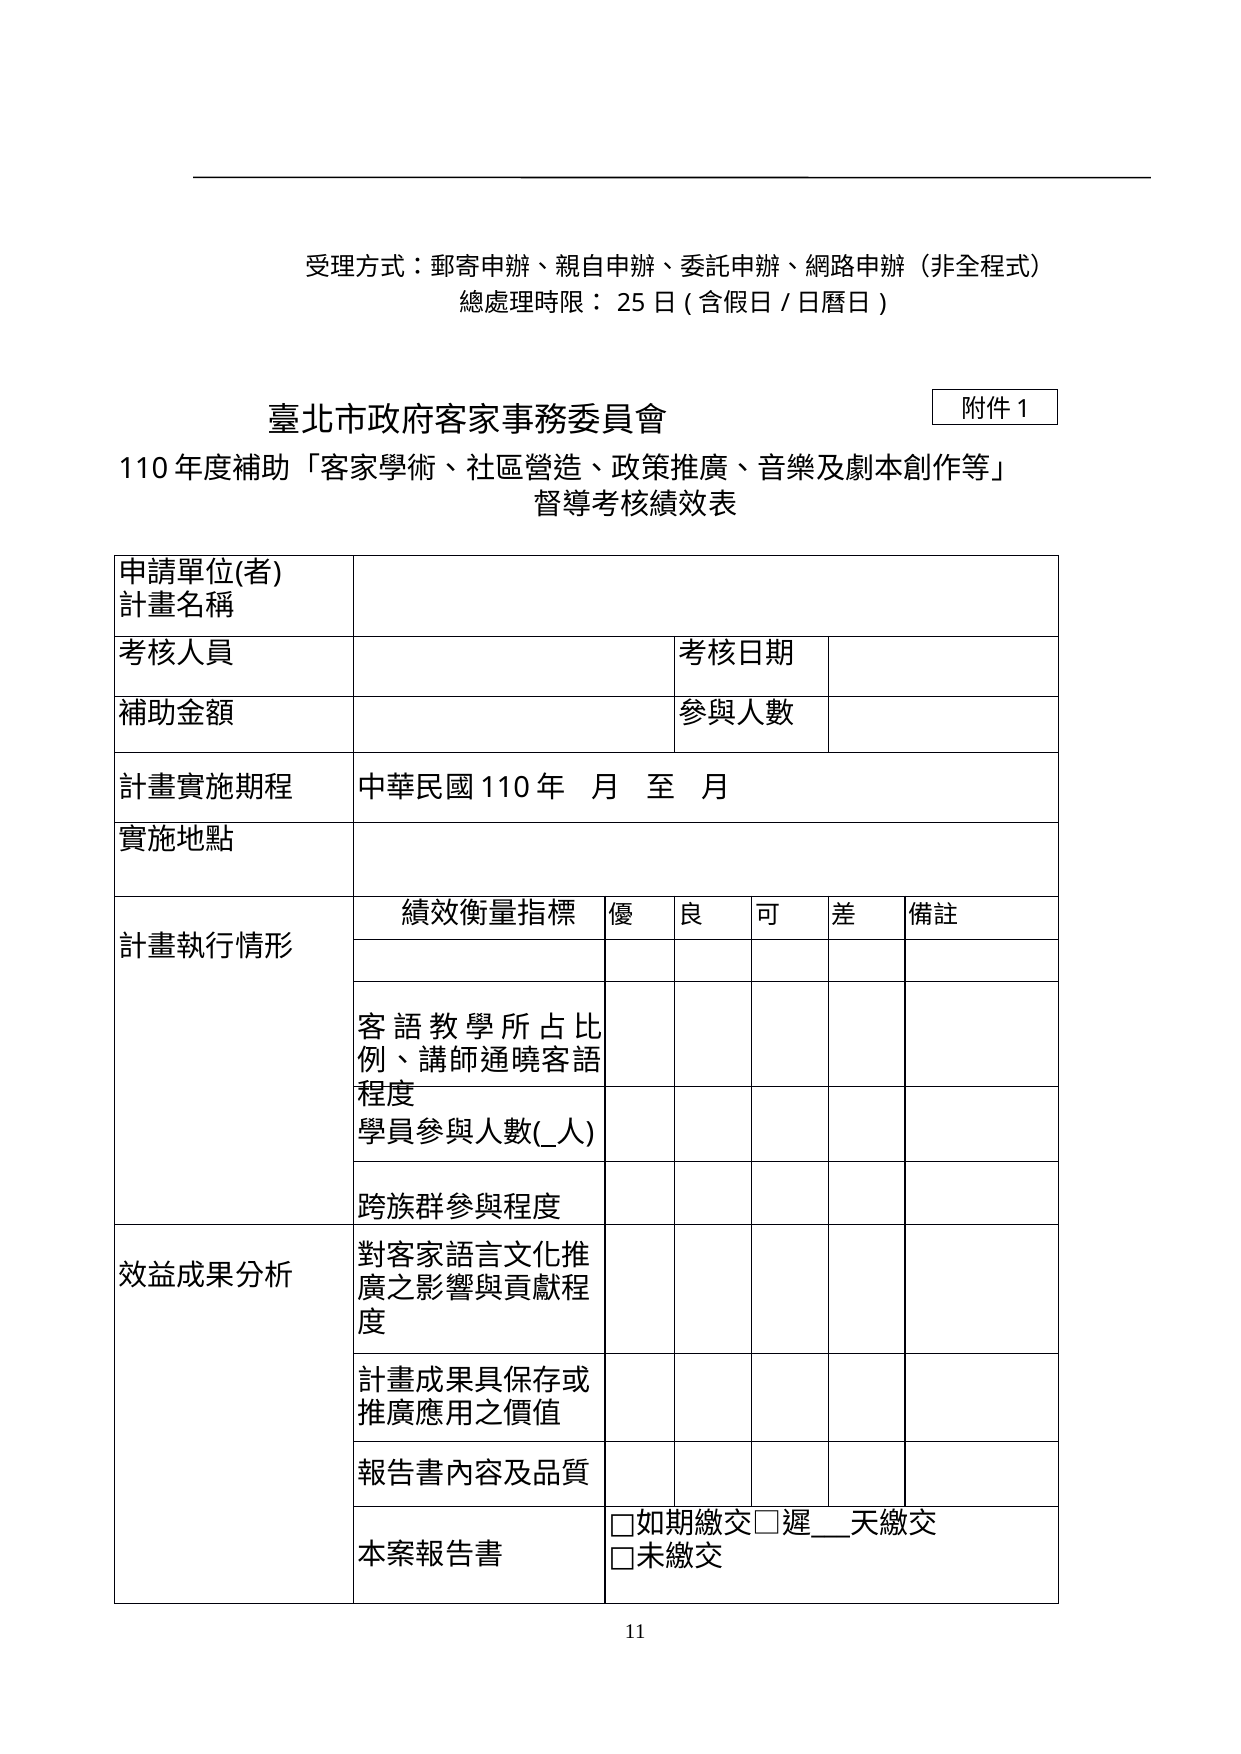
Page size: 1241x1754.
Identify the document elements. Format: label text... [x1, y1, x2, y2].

table_cell [829, 1162, 904, 1224]
table_cell 參與人數 [675, 697, 828, 752]
table_cell [675, 1162, 751, 1224]
table_cell [675, 1087, 751, 1161]
table_cell [829, 1087, 904, 1161]
table_cell [752, 982, 828, 1086]
table_cell [906, 1225, 1058, 1352]
table_cell [675, 1442, 751, 1506]
table_cell [829, 697, 1058, 752]
table_header 申請單位(者) 計畫名稱 [115, 556, 353, 636]
table_cell 備註 [906, 897, 1058, 939]
table_cell 補助金額 [115, 697, 353, 752]
table_cell [829, 637, 1058, 696]
table_cell 本案報告書 [354, 1507, 604, 1603]
table_cell 考核日期 [675, 637, 828, 696]
table_cell 可 [752, 897, 828, 939]
table_cell [752, 1087, 828, 1161]
table_cell 優 [606, 897, 674, 939]
table_cell [606, 940, 674, 981]
table_cell [829, 940, 904, 981]
table_cell [752, 1162, 828, 1224]
table_cell 考核人員 [115, 637, 353, 696]
table_cell [354, 697, 674, 752]
table_cell [906, 1354, 1058, 1441]
table_cell [606, 982, 674, 1086]
text 臺北市政府客家事務委員會 [118, 405, 1152, 438]
table_cell 計畫實施期程 [115, 753, 353, 822]
table_cell [354, 637, 674, 696]
table_cell [752, 1442, 828, 1506]
table_cell [606, 1442, 674, 1506]
table_cell 對客家語言文化推廣之影響與貢獻程度 [354, 1225, 604, 1352]
text 110年度補助「客家學術、社區營造、政策推廣、音樂及劇本創作等」 [118, 438, 1152, 488]
table_cell [606, 1225, 674, 1352]
table_cell [752, 1354, 828, 1441]
table_cell 計畫執行情形 [115, 897, 353, 1224]
table_cell 計畫成果具保存或推廣應用之價值 [354, 1354, 604, 1441]
table_cell [675, 940, 751, 981]
table_cell [906, 940, 1058, 981]
table_cell 客語教學所占比例、講師通曉客語程度 [354, 982, 604, 1086]
table_header [354, 556, 1058, 636]
table_header 附件1 [933, 390, 1057, 424]
table_cell [606, 1354, 674, 1441]
table_cell 差 [829, 897, 904, 939]
table_cell [906, 1087, 1058, 1161]
table_cell [675, 1225, 751, 1352]
table_cell [906, 982, 1058, 1086]
table_cell [354, 823, 1058, 896]
table_cell 跨族群參與程度 [354, 1162, 604, 1224]
table_cell [906, 1442, 1058, 1506]
table_cell [829, 1354, 904, 1441]
table_cell 實施地點 [115, 823, 353, 896]
table_cell 效益成果分析 [115, 1225, 353, 1603]
text 督導考核績效表 [118, 488, 1152, 521]
table_cell [606, 1087, 674, 1161]
table_cell 依計畫執行 [354, 940, 604, 981]
table_cell □如期繳交□遲___天繳交 □未繳交 [606, 1507, 1058, 1603]
table_cell 報告書內容及品質 [354, 1442, 604, 1506]
table_cell [829, 1225, 904, 1352]
table_cell [829, 1442, 904, 1506]
table_cell 良 [675, 897, 751, 939]
table_cell 中華民國110年 月 至 月 [354, 753, 1058, 822]
table_cell [829, 982, 904, 1086]
table_cell [675, 1354, 751, 1441]
table_cell [675, 982, 751, 1086]
table_cell [606, 1162, 674, 1224]
table_cell [906, 1162, 1058, 1224]
table_cell 績效衡量指標 目目 [354, 897, 604, 939]
table_cell [752, 1225, 828, 1352]
table_cell 學員參與人數( 人) [354, 1087, 604, 1161]
table_cell [752, 940, 828, 981]
